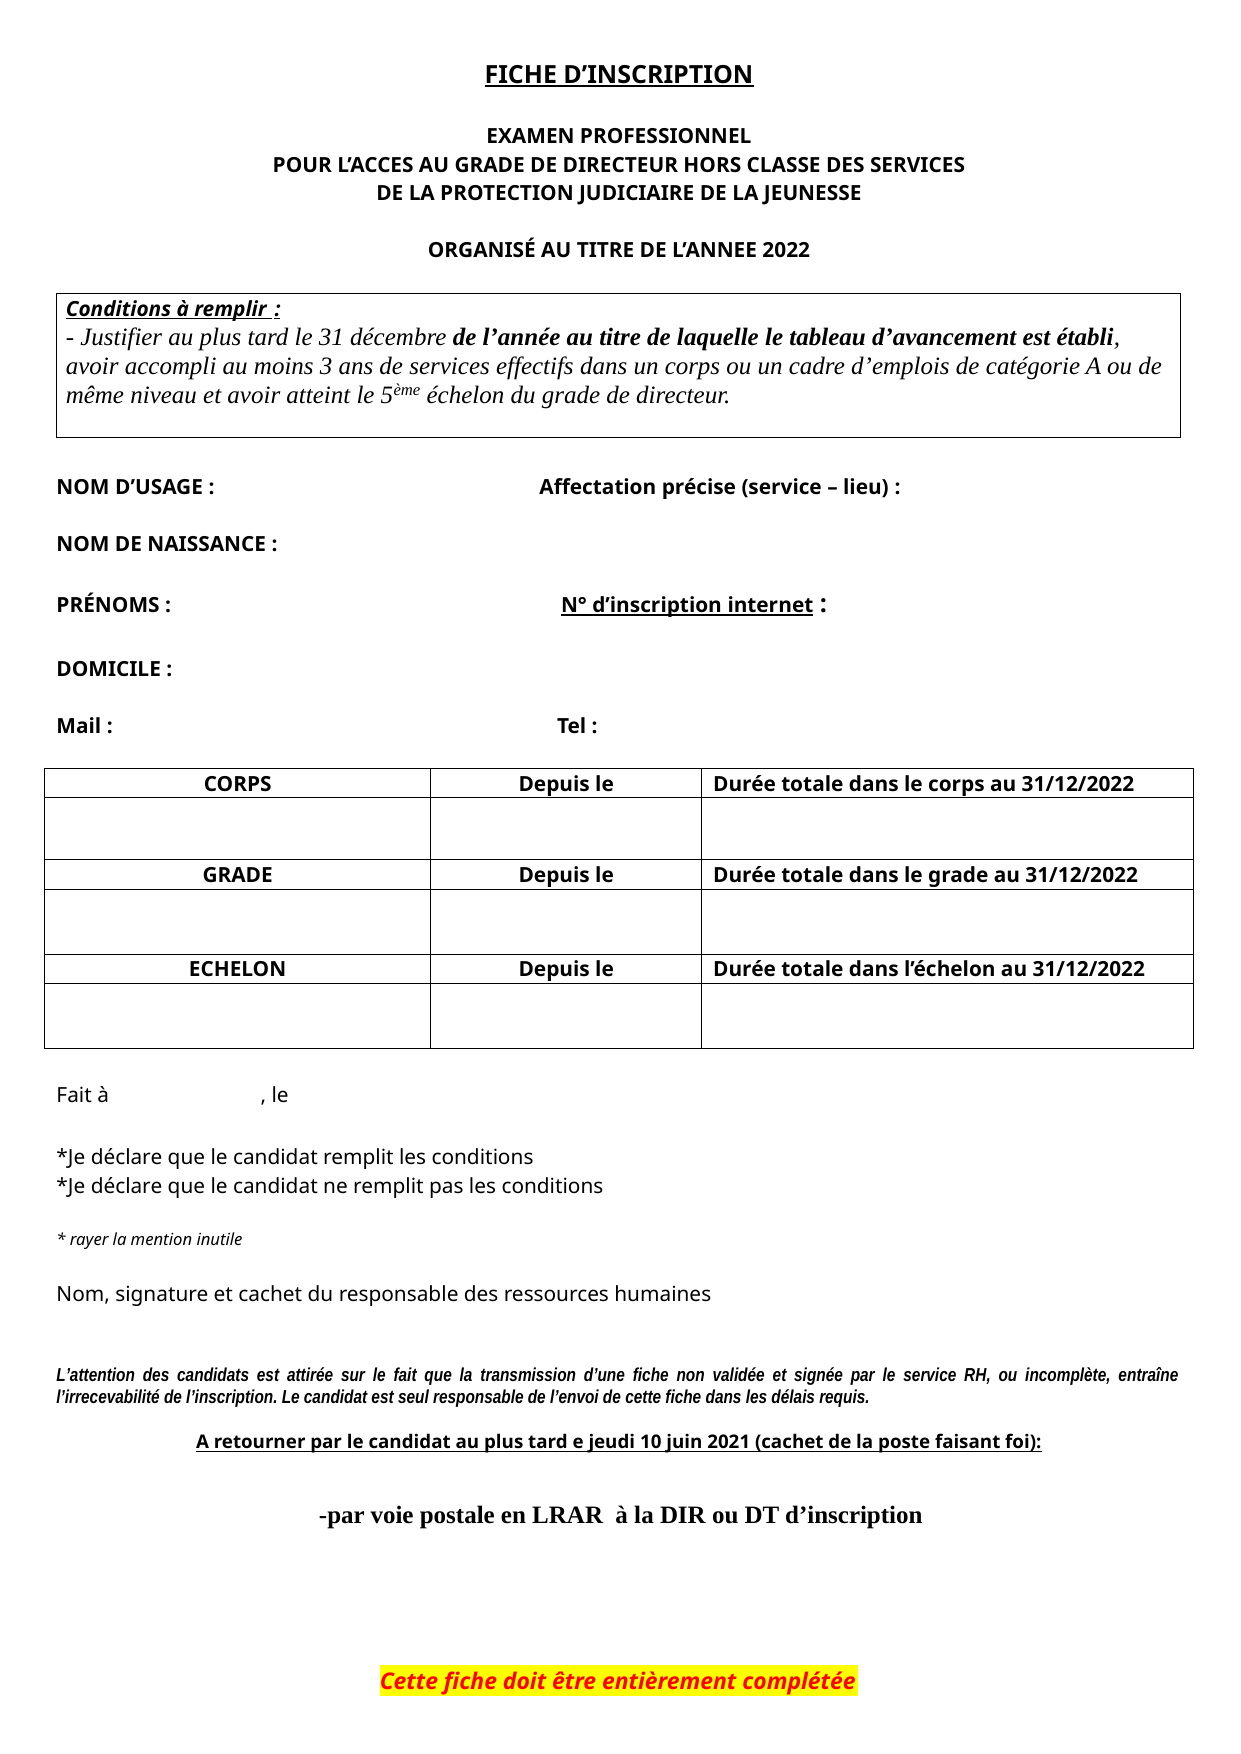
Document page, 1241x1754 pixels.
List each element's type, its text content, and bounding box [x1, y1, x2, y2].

text Fait à , le [56, 1080, 1181, 1108]
text ORGANISÉ AU TITRE DE L’ANNEE 2022 [56, 236, 1181, 264]
text FICHE D’INSCRIPTION [56, 56, 1181, 90]
text NOM D’USAGE : Affectation précise (service – lieu) : [56, 472, 1181, 501]
table_cell [431, 984, 701, 1047]
text PRÉNOMS : N° d’inscription internet : [56, 586, 1185, 620]
table_cell [431, 890, 701, 953]
table_cell Durée totale dans le grade au 31/12/2022 [702, 860, 1193, 889]
text -par voie postale en LRAR à la DIR ou DT d’inscription [56, 1500, 1240, 1528]
table_cell Durée totale dans l’échelon au 31/12/2022 [702, 955, 1193, 983]
text - Justifier au plus tard le 31 décembre de l’année au titre de laquelle le tableau d’avancement est établi, avoir accompli au moins 3 ans de services effectifs dans un corps ou un cadre d’emplois de catégorie A ou de même niveau et avoir atteint le 5ème échelon du grade de directeur. [57, 321, 1180, 408]
table_header Depuis le [431, 769, 701, 797]
table_cell [431, 798, 701, 859]
table_cell ECHELON [45, 955, 430, 983]
text *Je déclare que le candidat remplit les conditions [56, 1142, 1181, 1171]
text Conditions à remplir : [57, 294, 1180, 321]
table_cell [45, 984, 430, 1047]
table_header Durée totale dans le corps au 31/12/2022 [702, 769, 1193, 797]
text L’attention des candidats est attirée sur le fait que la transmission d’une fiche non validée et signée par le service RH, ou incomplète, entraîne l’irrecevabilité de l’inscription. Le candidat est seul responsable de l’envoi de cette fiche dans les délais requis. [56, 1364, 1181, 1407]
text A retourner par le candidat au plus tard e jeudi 10 juin 2021 (cachet de la poste faisant foi): [56, 1429, 1181, 1454]
text Mail : Tel : [56, 711, 1181, 739]
text POUR L’ACCES AU GRADE DE DIRECTEUR HORS CLASSE DES SERVICES [56, 150, 1181, 178]
table_cell Depuis le [431, 860, 701, 889]
text DOMICILE : [56, 654, 1181, 682]
table_cell GRADE [45, 860, 430, 889]
text * rayer la mention inutile [56, 1228, 1181, 1250]
table_cell [702, 890, 1193, 953]
text *Je déclare que le candidat ne remplit pas les conditions [56, 1171, 1181, 1199]
table_cell [702, 798, 1193, 859]
table_cell Depuis le [431, 955, 701, 983]
text DE LA PROTECTION JUDICIAIRE DE LA JEUNESSE [56, 178, 1181, 207]
table_cell [45, 890, 430, 953]
text Cette fiche doit être entièrement complétée [56, 1665, 1181, 1696]
table_cell [45, 798, 430, 859]
table_cell [702, 984, 1193, 1047]
text NOM DE NAISSANCE : [56, 529, 1181, 557]
table_header CORPS [45, 769, 430, 797]
text EXAMEN PROFESSIONNEL [56, 122, 1181, 150]
text Nom, signature et cachet du responsable des ressources humaines [56, 1279, 1181, 1307]
